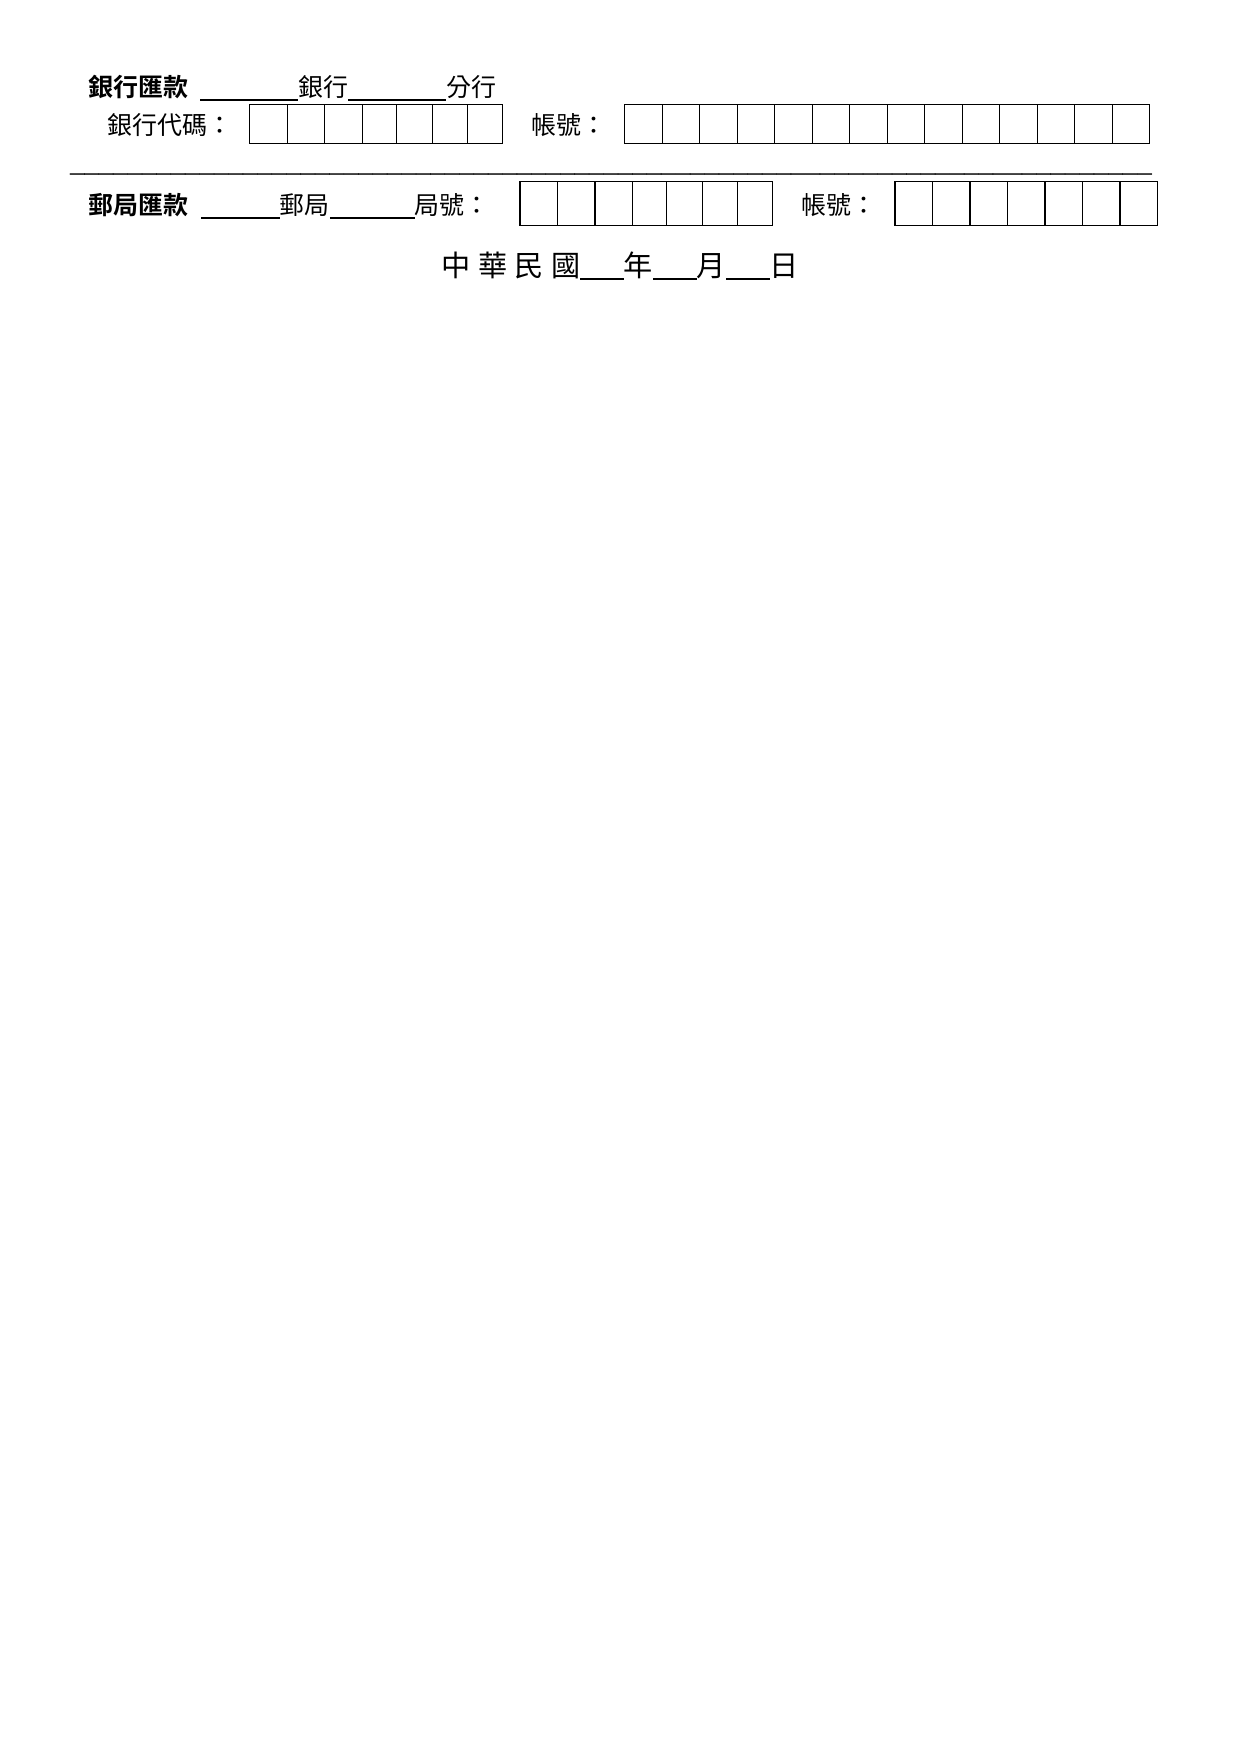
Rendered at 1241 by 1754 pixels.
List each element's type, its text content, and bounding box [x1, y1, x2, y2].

text 中 華 民 國 年 月 日 [89, 226, 1152, 301]
table_header [1113, 105, 1149, 143]
table_header [433, 105, 467, 143]
table_header [888, 105, 924, 143]
table_header [813, 105, 849, 143]
table_header [667, 182, 702, 225]
table_header [625, 105, 662, 143]
table_header [738, 105, 774, 143]
table_header [596, 182, 632, 225]
table_header [1008, 182, 1044, 225]
table_header [775, 105, 812, 143]
table_header [663, 105, 699, 143]
table_header [1075, 105, 1112, 143]
table_header 帳號： [503, 104, 624, 143]
table_header [925, 105, 962, 143]
table_header [288, 105, 324, 143]
table_header 帳號： [773, 181, 894, 225]
table_header [1038, 105, 1074, 143]
text 銀行匯款 銀行 分行 [89, 67, 1152, 104]
table_header [1121, 182, 1157, 225]
table_header [963, 105, 999, 143]
table_header [397, 105, 432, 143]
table_header [633, 182, 666, 225]
table_header 銀行代碼： [91, 104, 249, 143]
table_header [703, 182, 737, 225]
table_header [521, 182, 557, 225]
table_header [738, 182, 772, 225]
table_header [933, 182, 969, 225]
table_header 郵局匯款 郵局 局號： [78, 181, 519, 225]
table_header [1083, 182, 1119, 225]
table_header [363, 105, 396, 143]
table_header [1046, 182, 1082, 225]
table_header [558, 182, 594, 225]
table_header [700, 105, 737, 143]
table_header [850, 105, 887, 143]
table_header [468, 105, 502, 143]
table_header [896, 182, 932, 225]
table_header [250, 105, 287, 143]
table_header [1000, 105, 1037, 143]
table_header [971, 182, 1007, 225]
table_header [325, 105, 362, 143]
